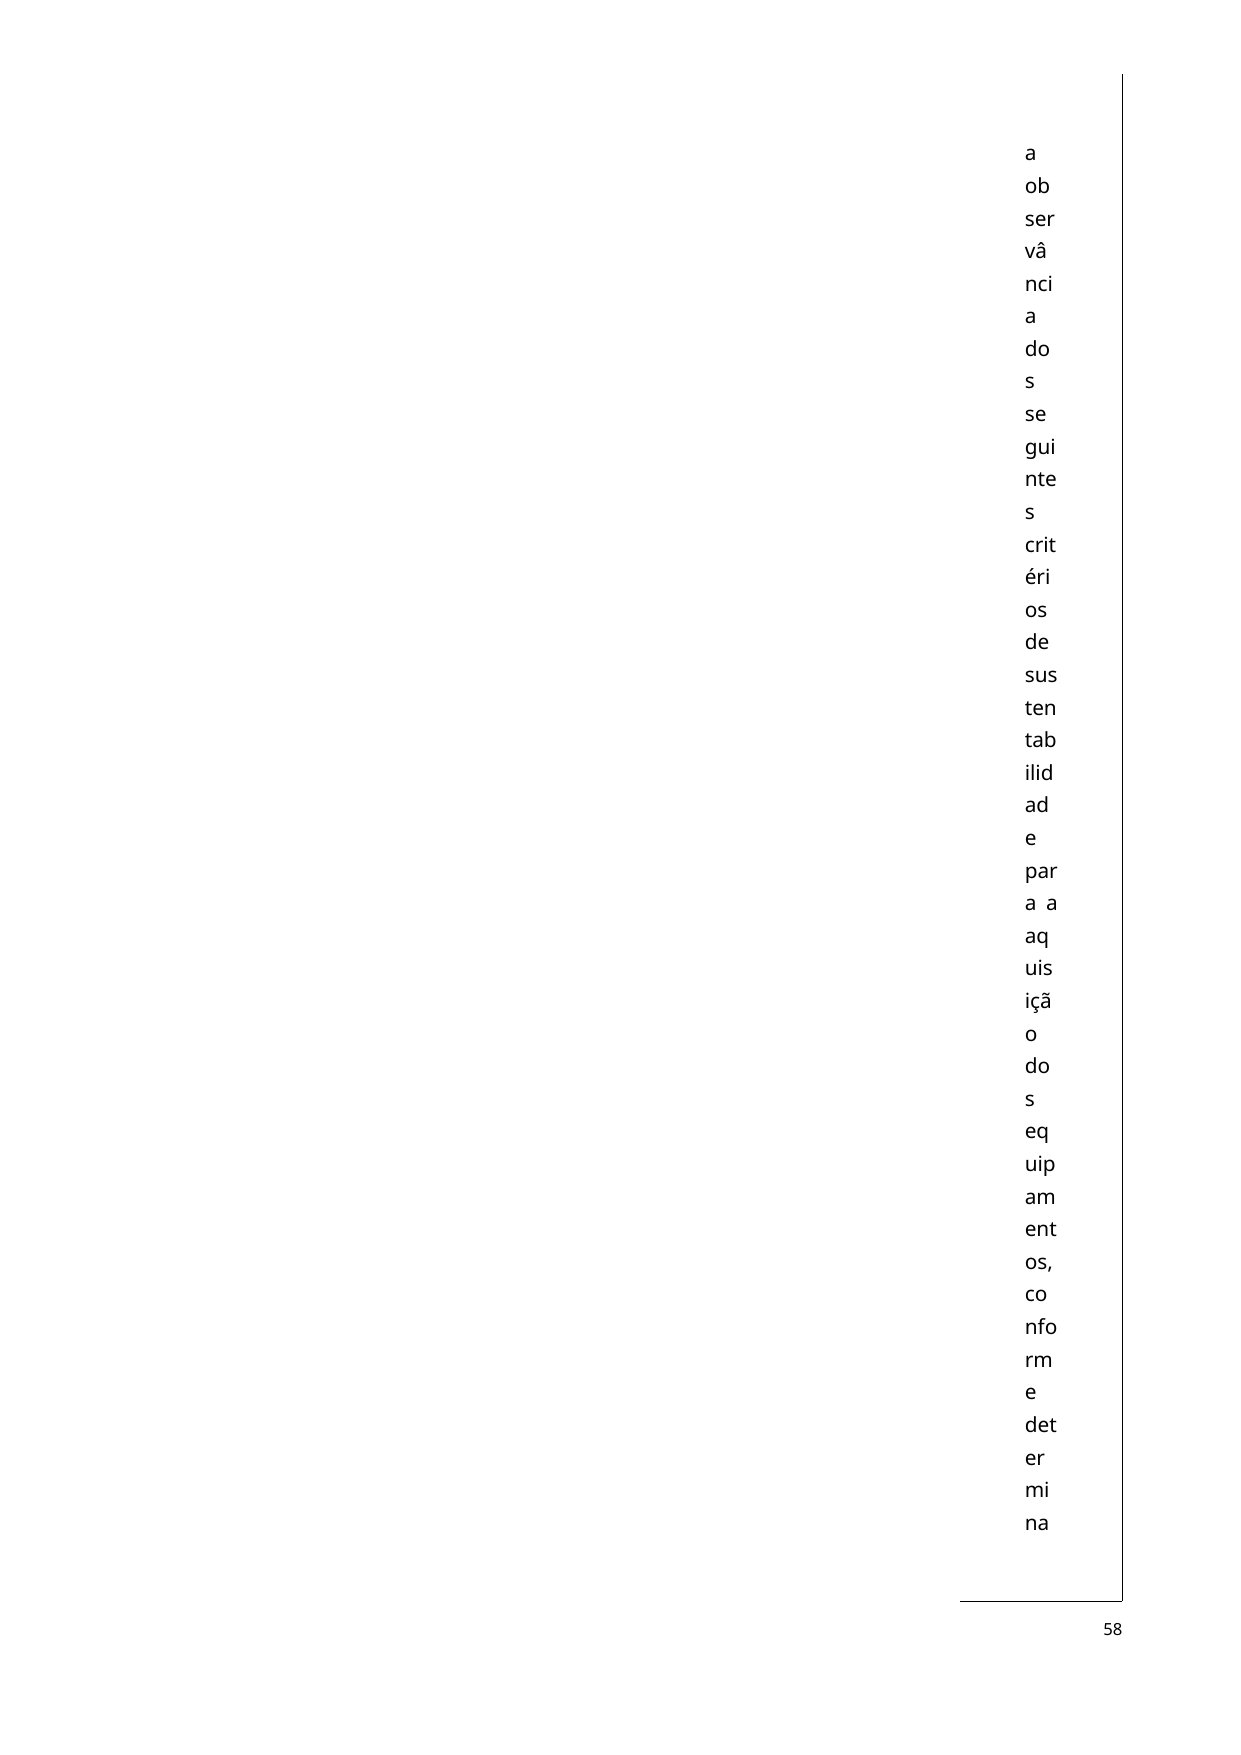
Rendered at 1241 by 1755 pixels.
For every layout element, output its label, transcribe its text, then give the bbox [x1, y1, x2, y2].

list Recomenda-se a observância dos seguintes critérios de sustentabilidade para a aquisição dos equipamentos, conforme determinações previstas na Resolução nº 103/2012 do CSJT: [960, 74, 1122, 1601]
